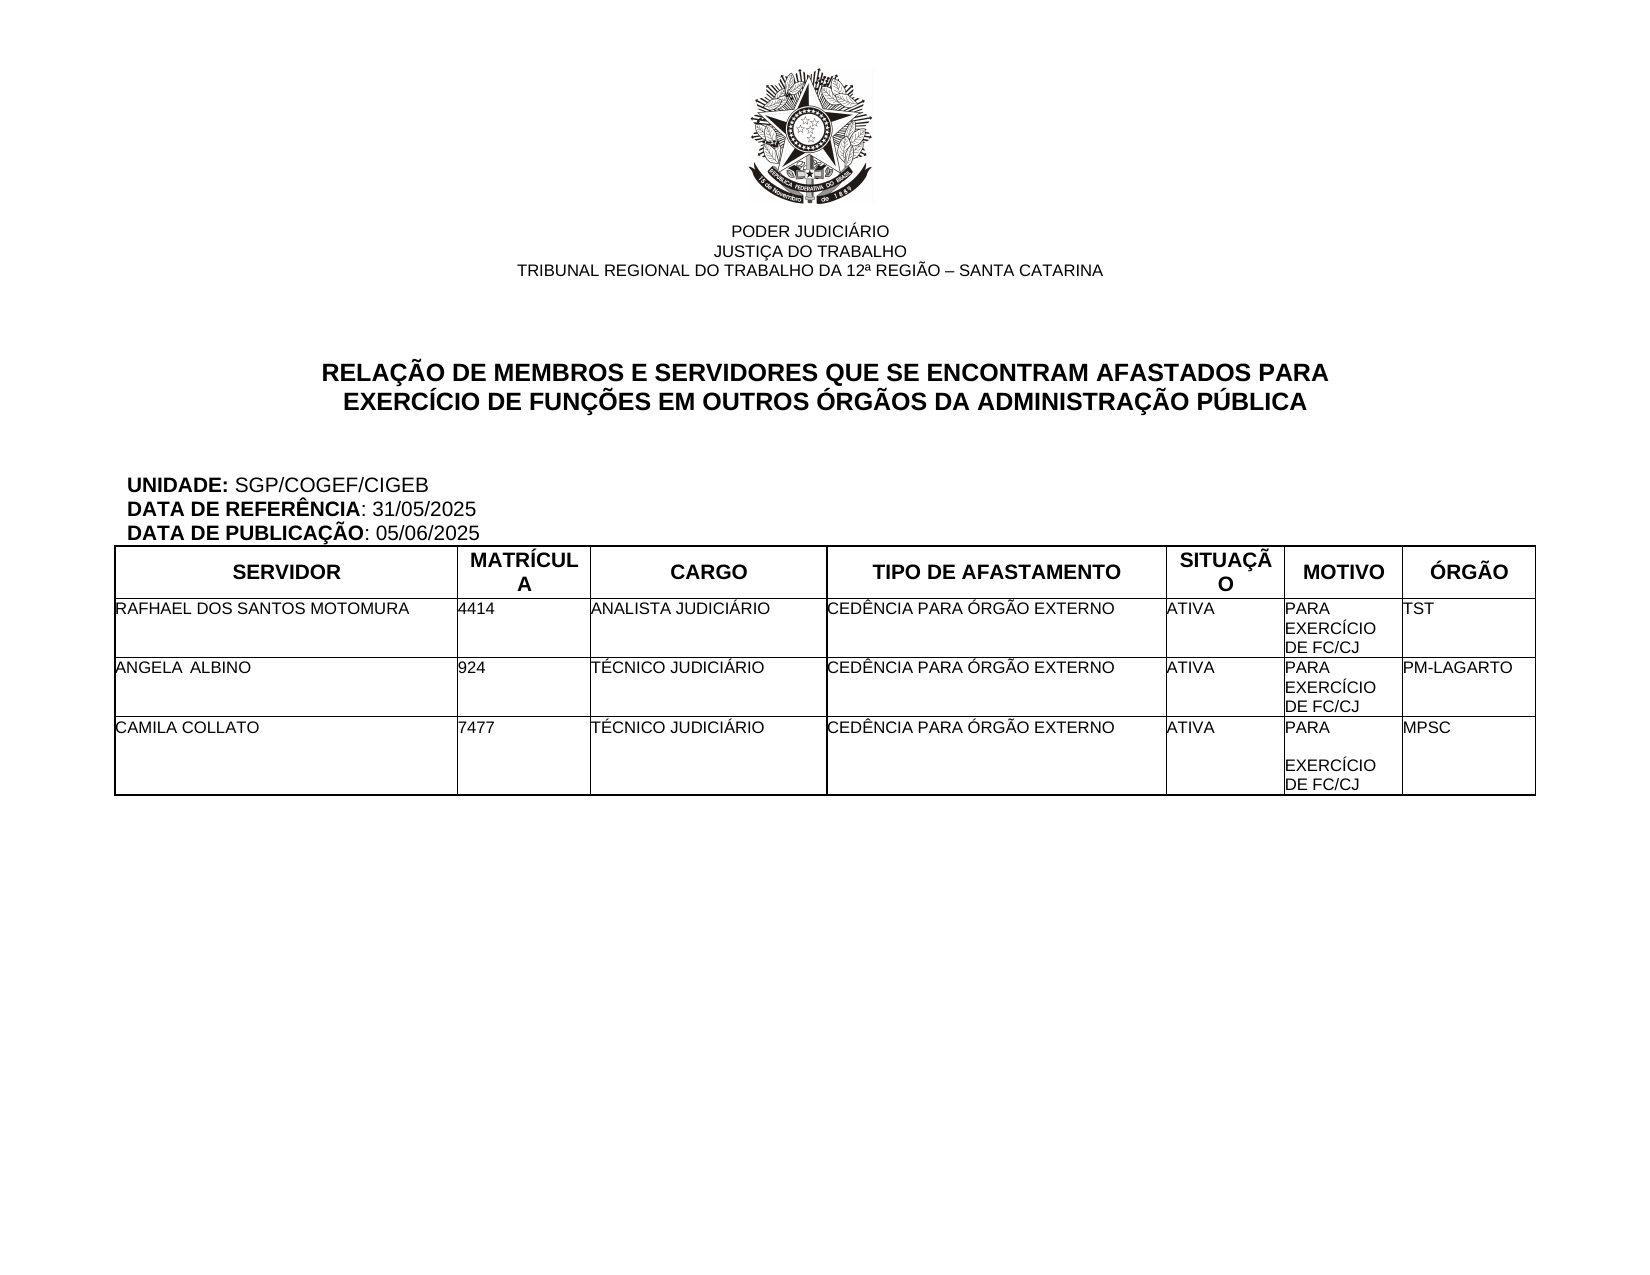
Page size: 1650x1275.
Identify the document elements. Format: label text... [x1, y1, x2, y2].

table_header RELAÇÃO DE MEMBROS E SERVIDORES QUE SE ENCONTRAM AFASTADOS PARA EXERCÍCIO DE FUNÇÕES EM OUTROS ÓRGÃOS DA ADMINISTRAÇÃO PÚBLICA UNIDADE: SGP/COGEF/CIGEB DATA DE REFERÊNCIA: 31/05/2025 DATA DE PUBLICAÇÃO: 05/06/2025 [115, 329, 1536, 545]
table_cell SERVIDOR [116, 547, 457, 598]
table_cell CAMILA COLLATO [116, 717, 457, 794]
table_cell RAFHAEL DOS SANTOS MOTOMURA [116, 599, 457, 657]
table_cell SITUAÇÃO [1167, 547, 1284, 598]
table_cell ÓRGÃO [1403, 547, 1535, 598]
table_cell ATIVA [1167, 658, 1284, 716]
table_cell PARA EXERCÍCIO DE FC/CJ [1285, 717, 1402, 794]
table_cell CEDÊNCIA PARA ÓRGÃO EXTERNO [828, 717, 1166, 794]
table_cell MPSC [1403, 717, 1535, 794]
table_cell CARGO [591, 547, 826, 598]
picture [748, 68, 873, 204]
table_cell ANALISTA JUDICIÁRIO [591, 599, 826, 657]
table_cell PM-LAGARTO [1403, 658, 1535, 716]
table_cell TIPO DE AFASTAMENTO [828, 547, 1166, 598]
table_cell PARA EXERCÍCIO DE FC/CJ [1285, 658, 1402, 716]
table_cell 4414 [458, 599, 590, 657]
table_cell CEDÊNCIA PARA ÓRGÃO EXTERNO [828, 599, 1166, 657]
table_cell TÉCNICO JUDICIÁRIO [591, 717, 826, 794]
table_cell 7477 [458, 717, 590, 794]
table_cell ATIVA [1167, 599, 1284, 657]
table_cell ATIVA [1167, 717, 1284, 794]
table_cell CEDÊNCIA PARA ÓRGÃO EXTERNO [828, 658, 1166, 716]
table_cell TST [1403, 599, 1535, 657]
table_cell 924 [458, 658, 590, 716]
table_cell PARA EXERCÍCIO DE FC/CJ [1285, 599, 1402, 657]
table_cell ANGELA ALBINO [116, 658, 457, 716]
table_cell MOTIVO [1285, 547, 1402, 598]
table_cell TÉCNICO JUDICIÁRIO [591, 658, 826, 716]
table_cell MATRÍCULA [458, 547, 590, 598]
